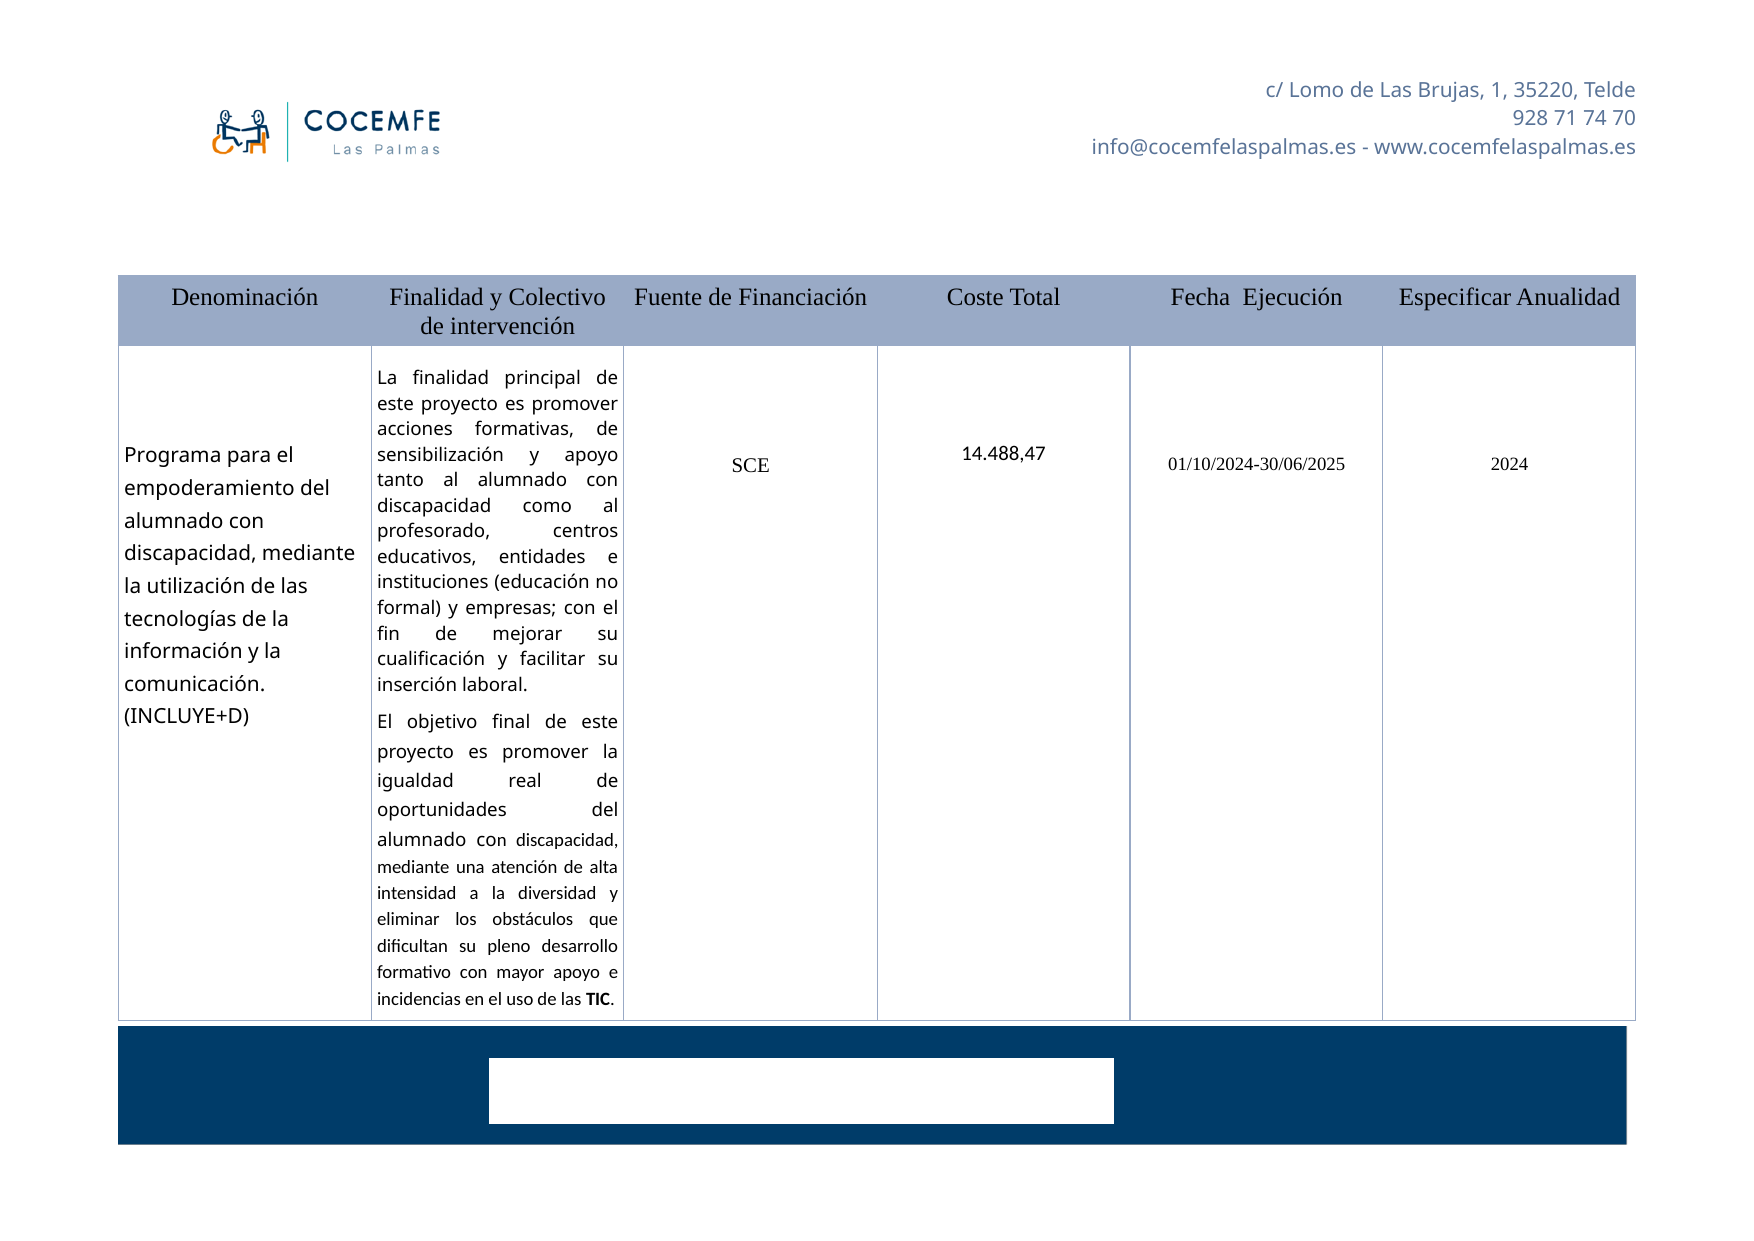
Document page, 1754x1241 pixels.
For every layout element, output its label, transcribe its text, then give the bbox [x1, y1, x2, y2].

table_cell Programa para el empoderamiento del alumnado con discapacidad, mediante la utilización de las tecnologías de la información y la comunicación. (INCLUYE+D) [119, 346, 371, 1019]
table_header Denominación [119, 276, 371, 345]
table_header Finalidad y Colectivo de intervención [372, 276, 623, 345]
table_cell 01/10/2024-30/06/2025 [1131, 346, 1382, 1019]
table_cell SCE [624, 346, 877, 1019]
table_header Fecha Ejecución [1131, 276, 1382, 345]
table_cell 14.488,47 [878, 346, 1129, 1019]
table_header Especificar Anualidad [1383, 276, 1635, 345]
table_header Fuente de Financiación [624, 276, 877, 345]
table_cell La finalidad principal de este proyecto es promover acciones formativas, de sensibilización y apoyo tanto al alumnado con discapacidad como al profesorado, centros educativos, entidades e instituciones (educación no formal) y empresas; con el fin de mejorar su cualificación y facilitar su inserción laboral. El objetivo final de este proyecto es promover la igualdad real de oportunidades del alumnado con discapacidad, mediante una atención de alta intensidad a la diversidad y eliminar los obstáculos que dificultan su pleno desarrollo formativo con mayor apoyo e incidencias en el uso de las TIC. [372, 346, 623, 1019]
table_header Coste Total [878, 276, 1129, 345]
table_cell 2024 [1383, 346, 1635, 1019]
